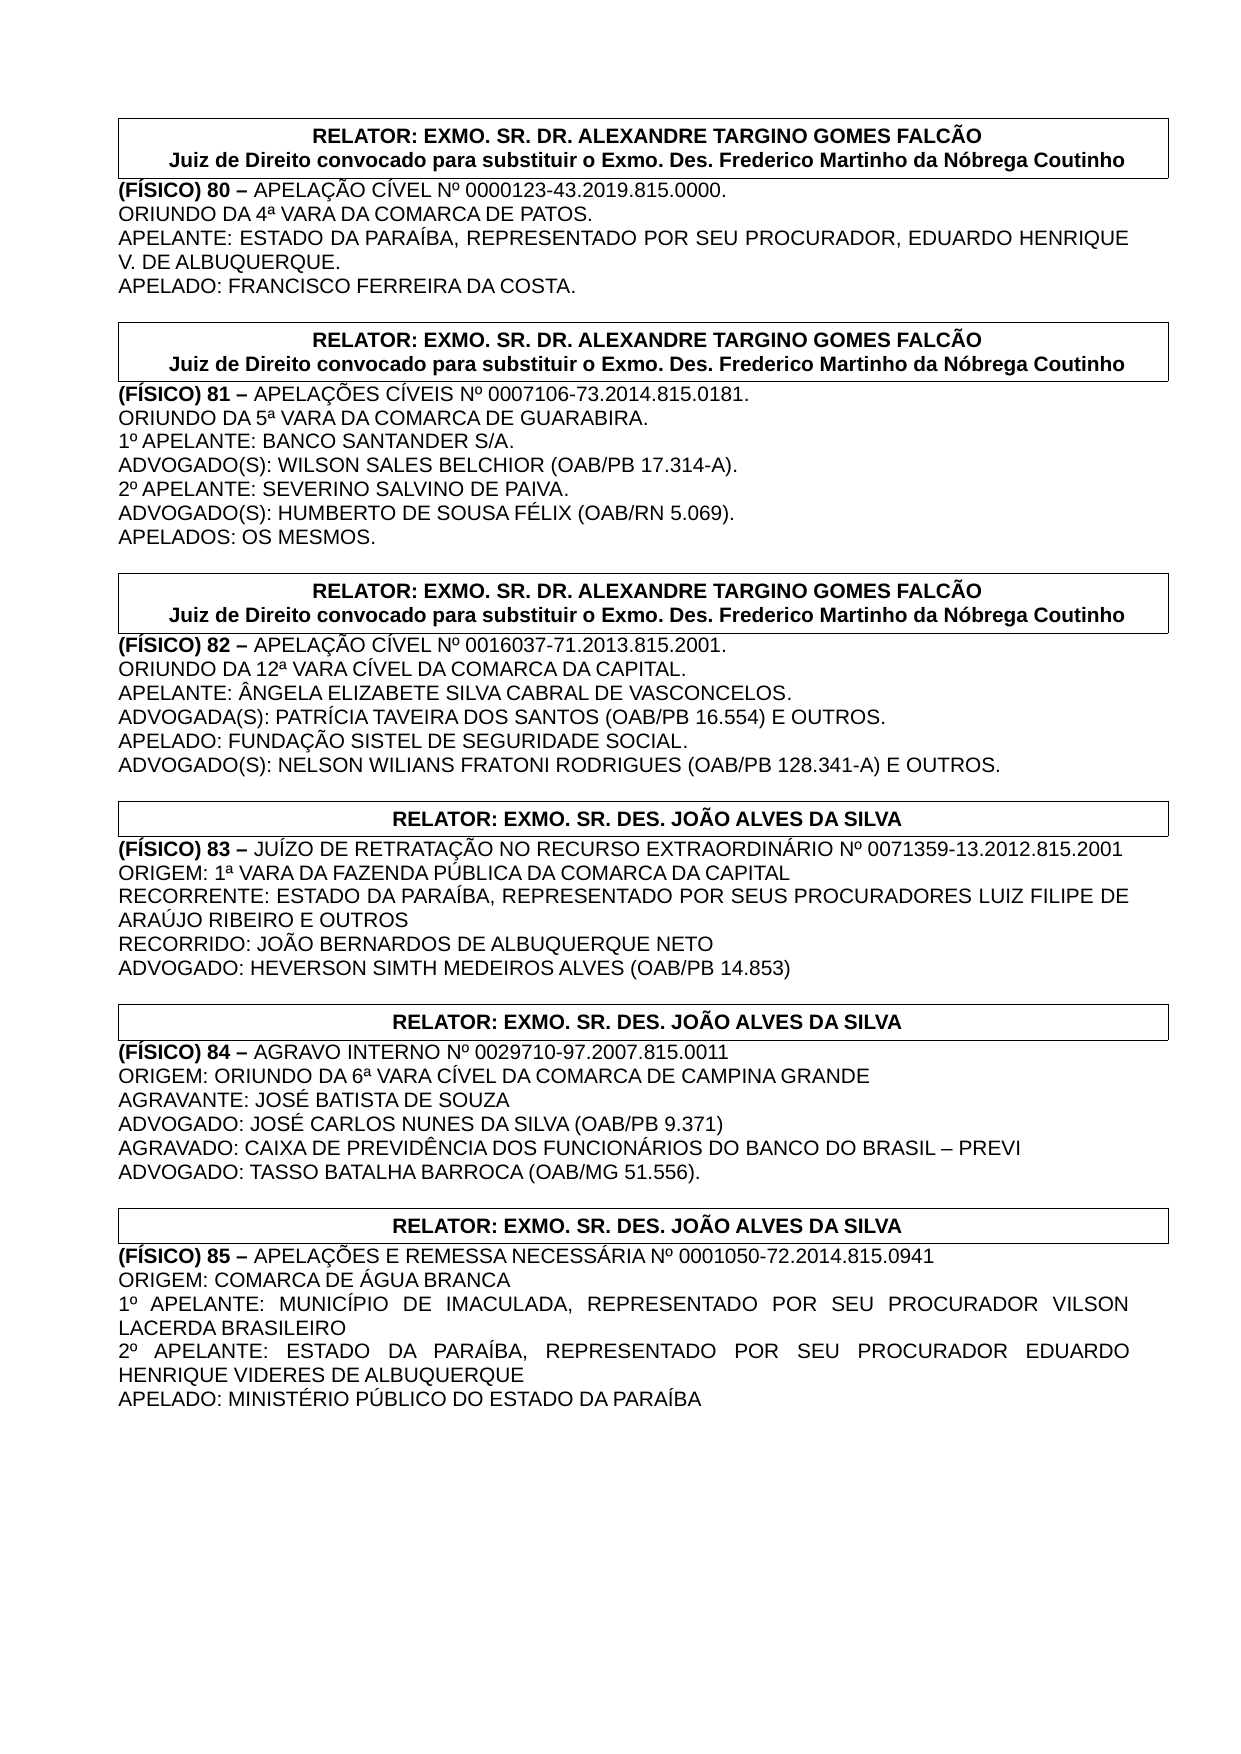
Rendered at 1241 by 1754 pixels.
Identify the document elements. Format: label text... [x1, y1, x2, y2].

text APELANTE: ÂNGELA ELIZABETE SILVA CABRAL DE VASCONCELOS. [118, 681, 1131, 705]
table_header RELATOR: EXMO. SR. DES. JOÃO ALVES DA SILVA [119, 1005, 1168, 1040]
text ORIUNDO DA 4ª VARA DA COMARCA DE PATOS. [118, 202, 1131, 226]
text ADVOGADO: HEVERSON SIMTH MEDEIROS ALVES (OAB/PB 14.853) [118, 956, 1131, 980]
text (FÍSICO) 81 – APELAÇÕES CÍVEIS Nº 0007106-73.2014.815.0181. [118, 382, 1131, 405]
text APELADOS: OS MESMOS. [118, 525, 1131, 549]
table_header RELATOR: EXMO. SR. DR. ALEXANDRE TARGINO GOMES FALCÃO Juiz de Direito convocado para substituir o Exmo. Des. Frederico Martinho da Nóbrega Coutinho [119, 574, 1168, 633]
table_header RELATOR: EXMO. SR. DES. JOÃO ALVES DA SILVA [119, 802, 1168, 836]
text ORIUNDO DA 5ª VARA DA COMARCA DE GUARABIRA. [118, 405, 1131, 429]
text (FÍSICO) 84 – AGRAVO INTERNO Nº 0029710-97.2007.815.0011 [118, 1041, 1131, 1064]
text ADVOGADO(S): NELSON WILIANS FRATONI RODRIGUES (OAB/PB 128.341-A) E OUTROS. [118, 753, 1131, 777]
text ADVOGADO: JOSÉ CARLOS NUNES DA SILVA (OAB/PB 9.371) [118, 1112, 1131, 1136]
text ORIGEM: COMARCA DE ÁGUA BRANCA [118, 1267, 1131, 1291]
text 2º APELANTE: SEVERINO SALVINO DE PAIVA. [118, 477, 1131, 501]
text ADVOGADO(S): HUMBERTO DE SOUSA FÉLIX (OAB/RN 5.069). [118, 501, 1131, 525]
text ORIGEM: ORIUNDO DA 6ª VARA CÍVEL DA COMARCA DE CAMPINA GRANDE [118, 1064, 1131, 1088]
text (FÍSICO) 83 – JUÍZO DE RETRATAÇÃO NO RECURSO EXTRAORDINÁRIO Nº 0071359-13.2012.815.2001 [118, 837, 1131, 860]
text ADVOGADA(S): PATRÍCIA TAVEIRA DOS SANTOS (OAB/PB 16.554) E OUTROS. [118, 705, 1131, 729]
text APELANTE: ESTADO DA PARAÍBA, REPRESENTADO POR SEU PROCURADOR, EDUARDO HENRIQUE V. DE ALBUQUERQUE. [118, 226, 1131, 274]
text (FÍSICO) 80 – APELAÇÃO CÍVEL Nº 0000123-43.2019.815.0000. [118, 179, 1131, 202]
text AGRAVANTE: JOSÉ BATISTA DE SOUZA [118, 1088, 1131, 1112]
text RECORRIDO: JOÃO BERNARDOS DE ALBUQUERQUE NETO [118, 932, 1131, 956]
text APELADO: MINISTÉRIO PÚBLICO DO ESTADO DA PARAÍBA [118, 1387, 1131, 1411]
table_header RELATOR: EXMO. SR. DES. JOÃO ALVES DA SILVA [119, 1209, 1168, 1243]
text ORIGEM: 1ª VARA DA FAZENDA PÚBLICA DA COMARCA DA CAPITAL [118, 860, 1131, 884]
table_header RELATOR: EXMO. SR. DR. ALEXANDRE TARGINO GOMES FALCÃO Juiz de Direito convocado para substituir o Exmo. Des. Frederico Martinho da Nóbrega Coutinho [119, 119, 1168, 178]
text (FÍSICO) 82 – APELAÇÃO CÍVEL Nº 0016037-71.2013.815.2001. [118, 634, 1131, 657]
table_header RELATOR: EXMO. SR. DR. ALEXANDRE TARGINO GOMES FALCÃO Juiz de Direito convocado para substituir o Exmo. Des. Frederico Martinho da Nóbrega Coutinho [119, 323, 1168, 381]
text (FÍSICO) 85 – APELAÇÕES E REMESSA NECESSÁRIA Nº 0001050-72.2014.815.0941 [118, 1244, 1131, 1267]
text ORIUNDO DA 12ª VARA CÍVEL DA COMARCA DA CAPITAL. [118, 657, 1131, 681]
text RECORRENTE: ESTADO DA PARAÍBA, REPRESENTADO POR SEUS PROCURADORES LUIZ FILIPE DE ARAÚJO RIBEIRO E OUTROS [118, 884, 1131, 932]
text APELADO: FUNDAÇÃO SISTEL DE SEGURIDADE SOCIAL. [118, 729, 1131, 753]
text 1º APELANTE: BANCO SANTANDER S/A. [118, 429, 1131, 453]
text AGRAVADO: CAIXA DE PREVIDÊNCIA DOS FUNCIONÁRIOS DO BANCO DO BRASIL – PREVI [118, 1136, 1131, 1160]
text 1º APELANTE: MUNICÍPIO DE IMACULADA, REPRESENTADO POR SEU PROCURADOR VILSON LACERDA BRASILEIRO [118, 1291, 1131, 1339]
text APELADO: FRANCISCO FERREIRA DA COSTA. [118, 274, 1131, 298]
text ADVOGADO: TASSO BATALHA BARROCA (OAB/MG 51.556). [118, 1160, 1131, 1184]
text 2º APELANTE: ESTADO DA PARAÍBA, REPRESENTADO POR SEU PROCURADOR EDUARDO HENRIQUE VIDERES DE ALBUQUERQUE [118, 1339, 1131, 1387]
text ADVOGADO(S): WILSON SALES BELCHIOR (OAB/PB 17.314-A). [118, 453, 1131, 477]
